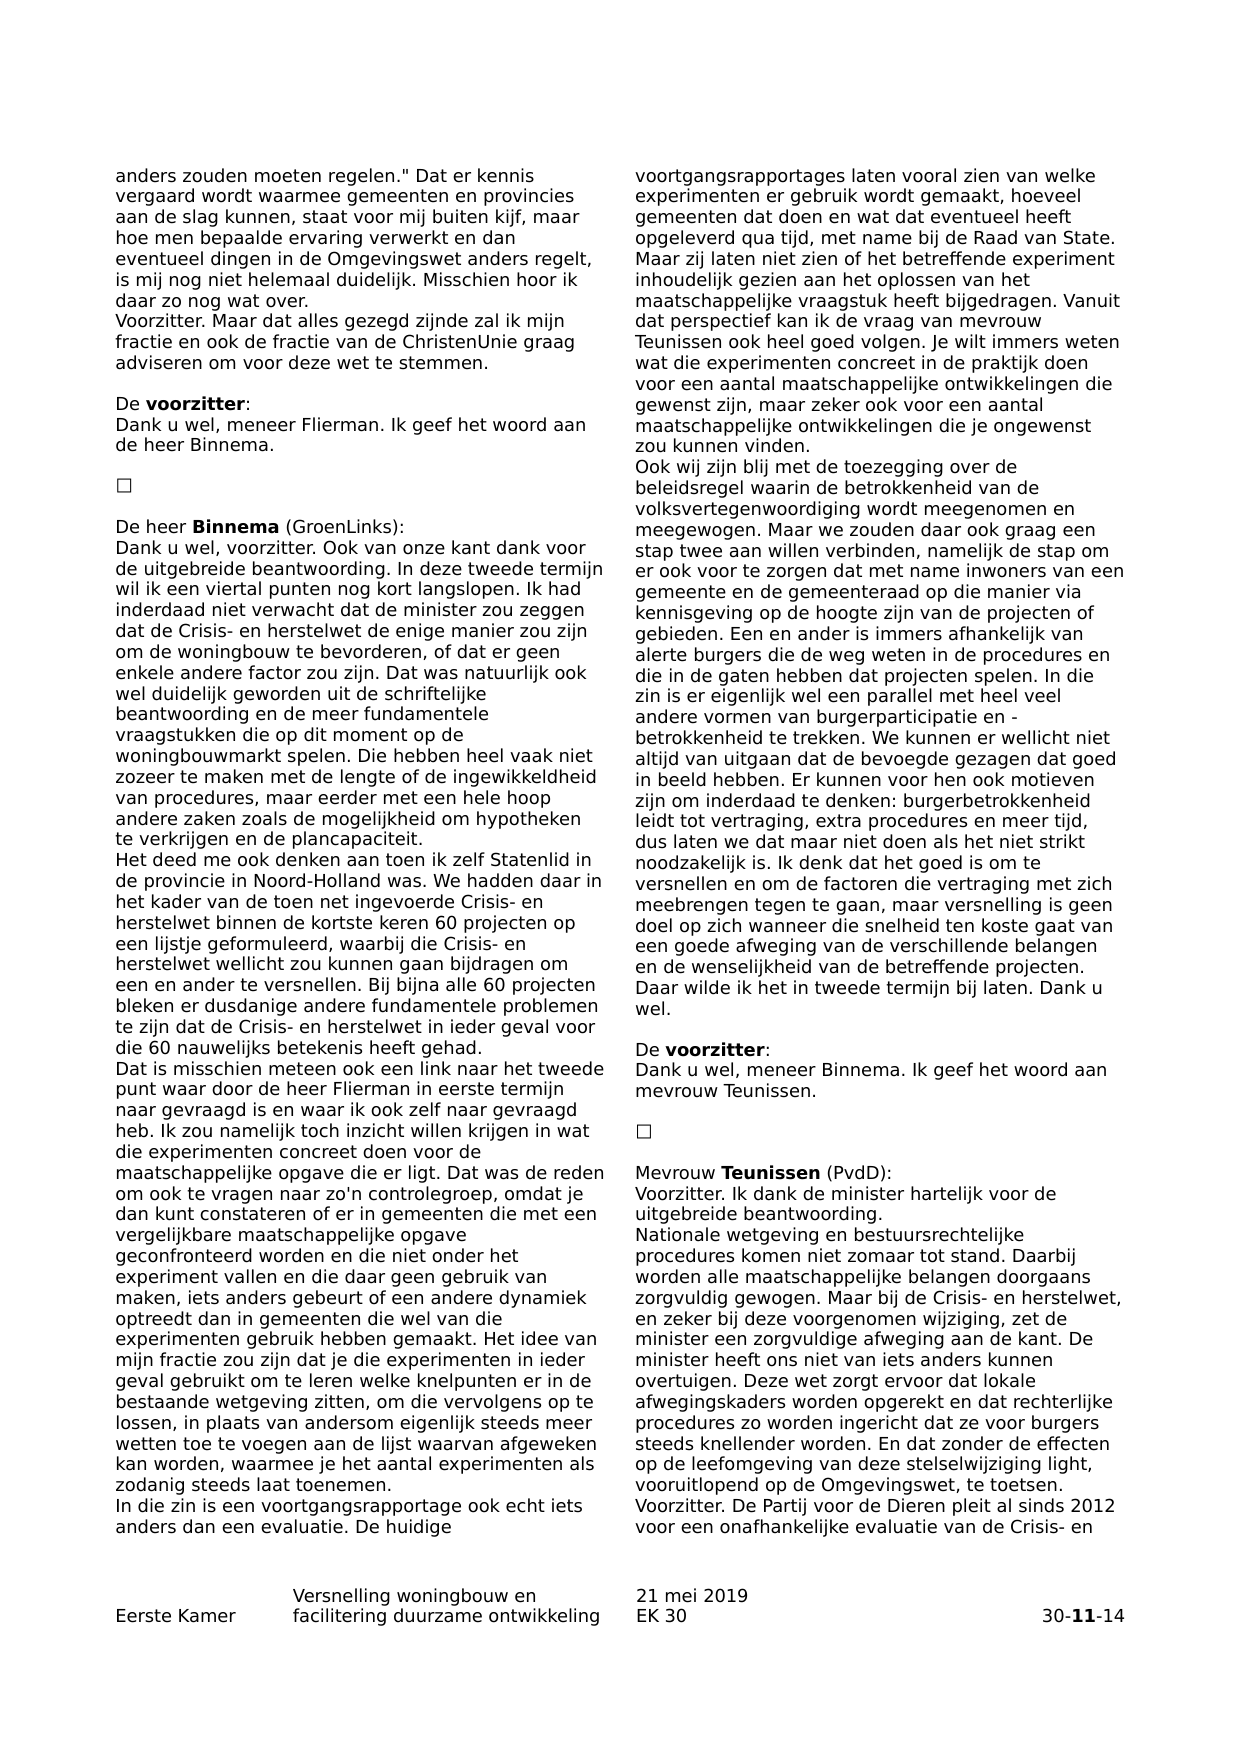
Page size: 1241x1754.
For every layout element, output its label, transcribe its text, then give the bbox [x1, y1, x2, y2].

text Het deed me ook denken aan toen ik zelf Statenlid in de provincie in Noord-Holland was. We hadden daar in het kader van de toen net ingevoerde Crisis- en herstelwet binnen de kortste keren 60 projecten op een lijstje geformuleerd, waarbij die Crisis- en herstelwet wellicht zou kunnen gaan bijdragen om een en ander te versnellen. Bij bijna alle 60 projecten bleken er dusdanige andere fundamentele problemen te zijn dat de Crisis- en herstelwet in ieder geval voor die 60 nauwelijks betekenis heeft gehad. [115, 850, 605, 1058]
text Voorzitter. Ik dank de minister hartelijk voor de uitgebreide beantwoording. [635, 1183, 1125, 1225]
text Dat is misschien meteen ook een link naar het tweede punt waar door de heer Flierman in eerste termijn naar gevraagd is en waar ik ook zelf naar gevraagd heb. Ik zou namelijk toch inzicht willen krijgen in wat die experimenten concreet doen voor de maatschappelijke opgave die er ligt. Dat was de reden om ook te vragen naar zo'n controlegroep, omdat je dan kunt constateren of er in gemeenten die met een vergelijkbare maatschappelijke opgave geconfronteerd worden en die niet onder het experiment vallen en die daar geen gebruik van maken, iets anders gebeurt of een andere dynamiek optreedt dan in gemeenten die wel van die experimenten gebruik hebben gemaakt. Het idee van mijn fractie zou zijn dat je die experimenten in ieder geval gebruikt om te leren welke knelpunten er in de bestaande wetgeving zitten, om die vervolgens op te lossen, in plaats van andersom eigenlijk steeds meer wetten toe te voegen aan de lijst waarvan afgeweken kan worden, waarmee je het aantal experimenten als zodanig steeds laat toenemen. [115, 1058, 605, 1496]
text anders zouden moeten regelen." Dat er kennis vergaard wordt waarmee gemeenten en provincies aan de slag kunnen, staat voor mij buiten kijf, maar hoe men bepaalde ervaring verwerkt en dan eventueel dingen in de Omgevingswet anders regelt, is mij nog niet helemaal duidelijk. Misschien hoor ik daar zo nog wat over. [115, 165, 605, 311]
text Dank u wel, voorzitter. Ook van onze kant dank voor de uitgebreide beantwoording. In deze tweede termijn wil ik een viertal punten nog kort langslopen. Ik had inderdaad niet verwacht dat de minister zou zeggen dat de Crisis- en herstelwet de enige manier zou zijn om de woningbouw te bevorderen, of dat er geen enkele andere factor zou zijn. Dat was natuurlijk ook wel duidelijk geworden uit de schriftelijke beantwoording en de meer fundamentele vraagstukken die op dit moment op de woningbouwmarkt spelen. Die hebben heel vaak niet zozeer te maken met de lengte of de ingewikkeldheid van procedures, maar eerder met een hele hoop andere zaken zoals de mogelijkheid om hypotheken te verkrijgen en de plancapaciteit. [115, 537, 605, 850]
text ⬜ [635, 1122, 1125, 1143]
text Dank u wel, meneer Binnema. Ik geef het woord aan mevrouw Teunissen. [635, 1060, 1125, 1102]
text Voorzitter. Maar dat alles gezegd zijnde zal ik mijn fractie en ook de fractie van de ChristenUnie graag adviseren om voor deze wet te stemmen. [115, 311, 605, 374]
text In die zin is een voortgangsrapportage ook echt iets anders dan een evaluatie. De huidige [115, 1496, 605, 1537]
text De heer Binnema (GroenLinks): [115, 517, 605, 537]
text De voorzitter: [115, 394, 605, 414]
text ⬜ [115, 476, 605, 497]
text Dank u wel, meneer Flierman. Ik geef het woord aan de heer Binnema. [115, 414, 605, 456]
text voortgangsrapportages laten vooral zien van welke experimenten er gebruik wordt gemaakt, hoeveel gemeenten dat doen en wat dat eventueel heeft opgeleverd qua tijd, met name bij de Raad van State. Maar zij laten niet zien of het betreffende experiment inhoudelijk gezien aan het oplossen van het maatschappelijke vraagstuk heeft bijgedragen. Vanuit dat perspectief kan ik de vraag van mevrouw Teunissen ook heel goed volgen. Je wilt immers weten wat die experimenten concreet in de praktijk doen voor een aantal maatschappelijke ontwikkelingen die gewenst zijn, maar zeker ook voor een aantal maatschappelijke ontwikkelingen die je ongewenst zou kunnen vinden. [635, 165, 1125, 457]
text Daar wilde ik het in tweede termijn bij laten. Dank u wel. [635, 978, 1125, 1019]
text Nationale wetgeving en bestuursrechtelijke procedures komen niet zomaar tot stand. Daarbij worden alle maatschappelijke belangen doorgaans zorgvuldig gewogen. Maar bij de Crisis- en herstelwet, en zeker bij deze voorgenomen wijziging, zet de minister een zorgvuldige afweging aan de kant. De minister heeft ons niet van iets anders kunnen overtuigen. Deze wet zorgt ervoor dat lokale afwegingskaders worden opgerekt en dat rechterlijke procedures zo worden ingericht dat ze voor burgers steeds knellender worden. En dat zonder de effecten op de leefomgeving van deze stelselwijziging light, vooruitlopend op de Omgevingswet, te toetsen. [635, 1225, 1125, 1496]
text Ook wij zijn blij met de toezegging over de beleidsregel waarin de betrokkenheid van de volksvertegenwoordiging wordt meegenomen en meegewogen. Maar we zouden daar ook graag een stap twee aan willen verbinden, namelijk de stap om er ook voor te zorgen dat met name inwoners van een gemeente en de gemeenteraad op die manier via kennisgeving op de hoogte zijn van de projecten of gebieden. Een en ander is immers afhankelijk van alerte burgers die de weg weten in de procedures en die in de gaten hebben dat projecten spelen. In die zin is er eigenlijk wel een parallel met heel veel andere vormen van burgerparticipatie en -betrokkenheid te trekken. We kunnen er wellicht niet altijd van uitgaan dat de bevoegde gezagen dat goed in beeld hebben. Er kunnen voor hen ook motieven zijn om inderdaad te denken: burgerbetrokkenheid leidt tot vertraging, extra procedures en meer tijd, dus laten we dat maar niet doen als het niet strikt noodzakelijk is. Ik denk dat het goed is om te versnellen en om de factoren die vertraging met zich meebrengen tegen te gaan, maar versnelling is geen doel op zich wanneer die snelheid ten koste gaat van een goede afweging van de verschillende belangen en de wenselijkheid van de betreffende projecten. [635, 457, 1125, 978]
text Voorzitter. De Partij voor de Dieren pleit al sinds 2012 voor een onafhankelijke evaluatie van de Crisis- en [635, 1496, 1125, 1537]
text Mevrouw Teunissen (PvdD): [635, 1163, 1125, 1183]
text De voorzitter: [635, 1039, 1125, 1060]
